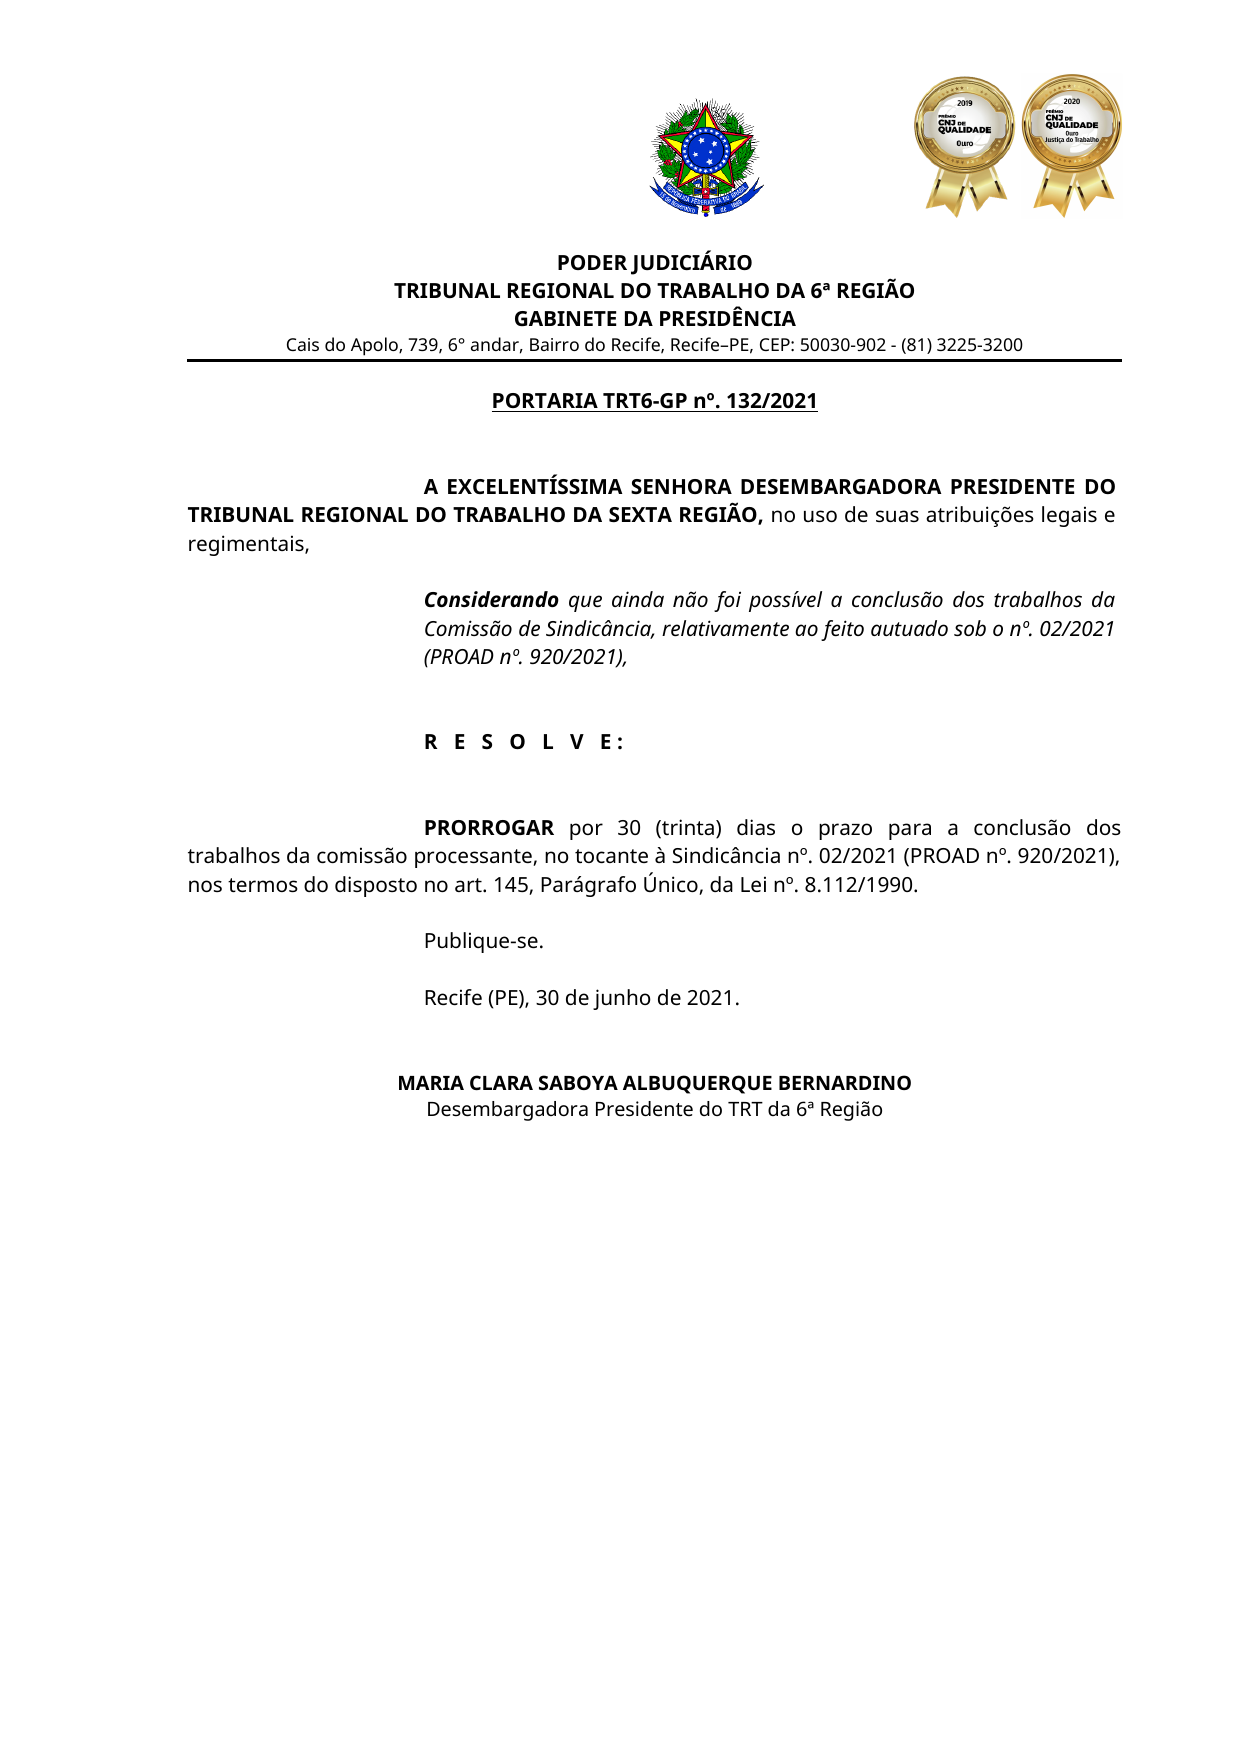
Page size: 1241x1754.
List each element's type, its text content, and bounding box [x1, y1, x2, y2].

text PRORROGAR por 30 (trinta) dias o prazo para a conclusão dos trabalhos da comissão processante, no tocante à Sindicância nº. 02/2021 (PROAD nº. 920/2021), nos termos do disposto no art. 145, Parágrafo Único, da Lei nº. 8.112/1990. [187, 813, 1122, 898]
text Desembargadora Presidente do TRT da 6ª Região [187, 1096, 1122, 1123]
picture [643, 96, 767, 219]
picture [913, 75, 1016, 219]
text PORTARIA TRT6-GP nº. 132/2021 [187, 386, 1122, 415]
picture [1021, 73, 1123, 219]
text Maria Clara Saboya Albuquerque bernardino [187, 1069, 1122, 1096]
text R E S O L V E : [187, 727, 1122, 756]
text Recife (PE), 30 de junho de 2021. [187, 983, 1122, 1012]
text A EXCELENTÍSSIMA SENHORA DESEMBARGADORA PRESIDENTE DO TRIBUNAL REGIONAL DO TRABALHO DA SEXTA REGIÃO, no uso de suas atribuições legais e regimentais, [187, 472, 1116, 557]
text Publique-se. [187, 927, 1122, 955]
text Considerando que ainda não foi possível a conclusão dos trabalhos da Comissão de Sindicância, relativamente ao feito autuado sob o nº. 02/2021 (PROAD nº. 920/2021), [423, 586, 1116, 671]
